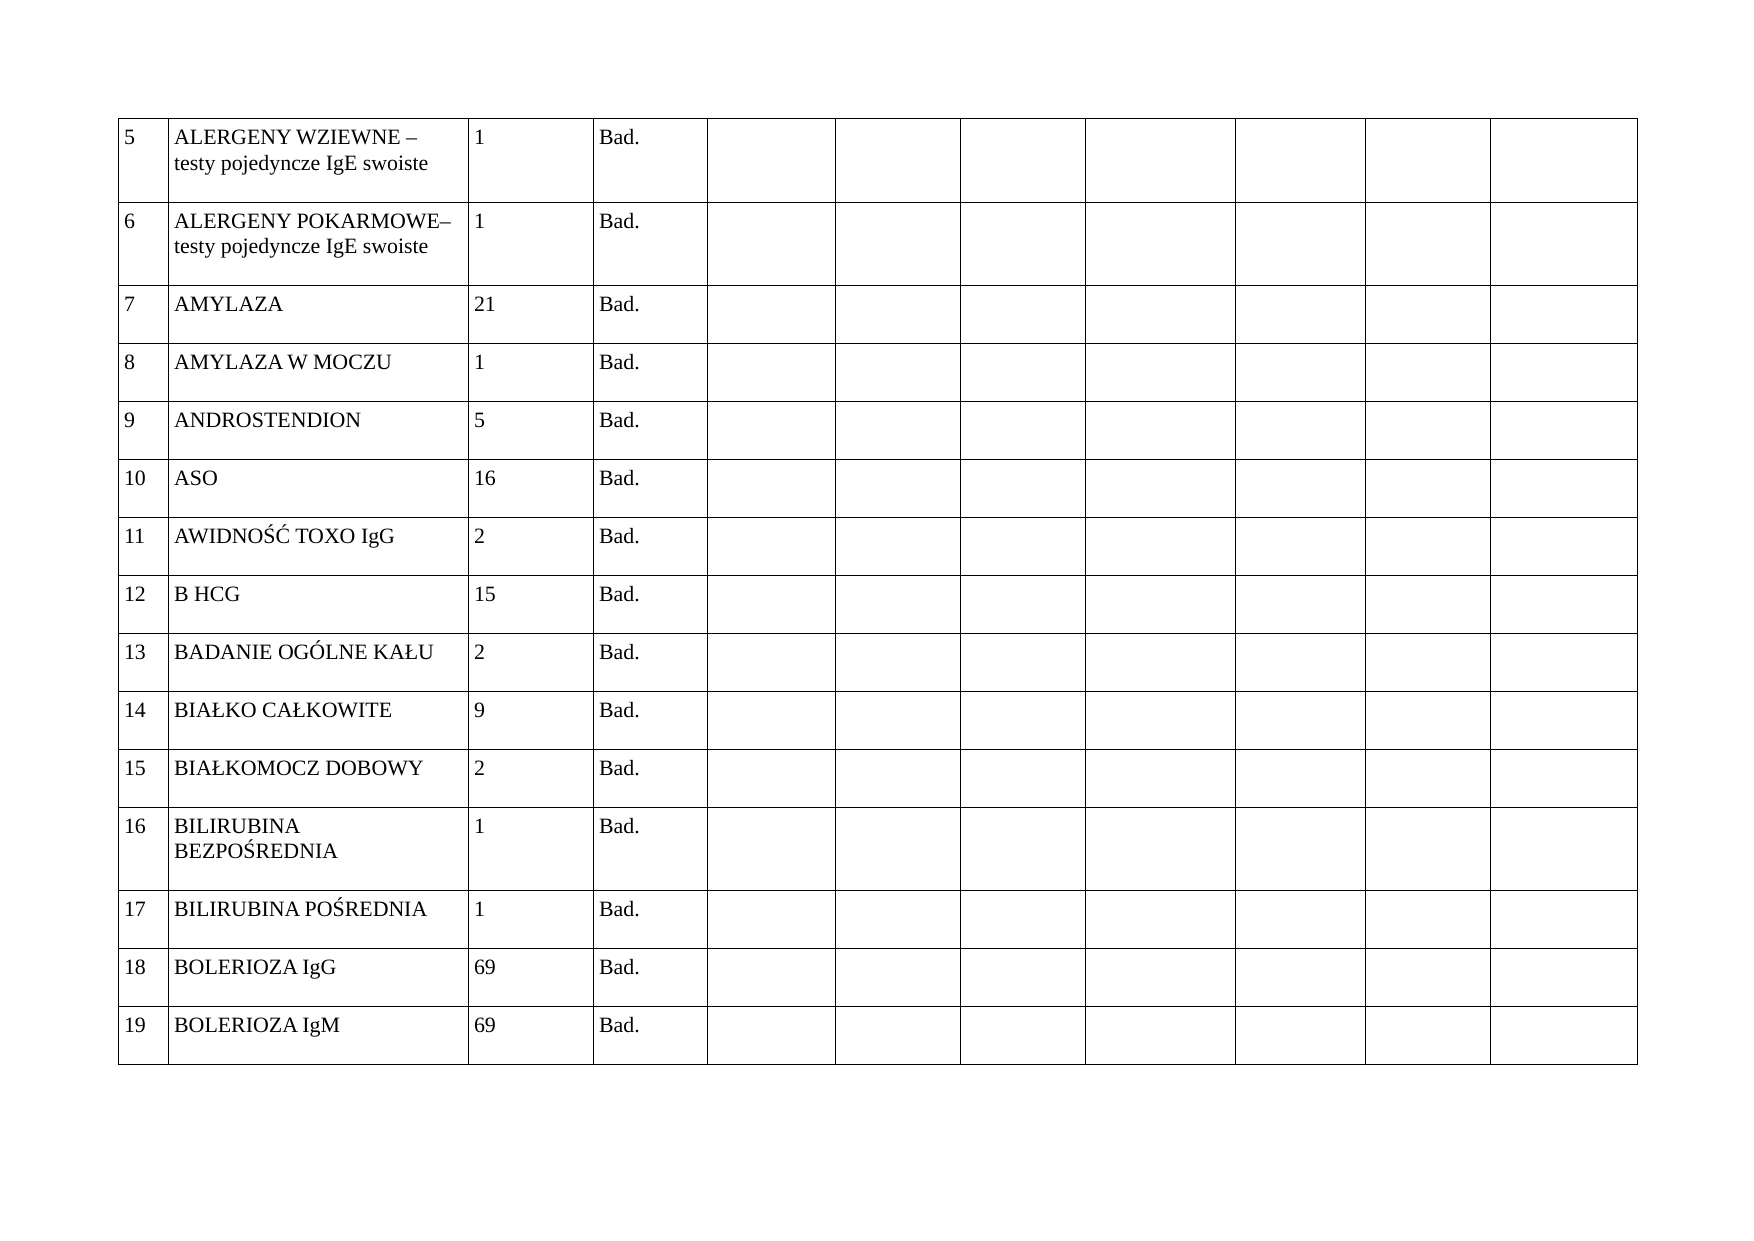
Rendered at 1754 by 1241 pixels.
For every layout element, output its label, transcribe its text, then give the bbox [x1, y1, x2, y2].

table_cell [1236, 808, 1365, 890]
table_cell [1366, 518, 1490, 575]
table_cell [961, 949, 1085, 1006]
table_cell [1236, 634, 1365, 691]
table_cell 1 [469, 808, 593, 890]
table_cell 2 [469, 518, 593, 575]
table_cell 17 [119, 891, 168, 948]
table_cell [961, 344, 1085, 401]
table_cell [1366, 1007, 1490, 1064]
table_cell [1366, 460, 1490, 517]
table_cell [708, 402, 835, 459]
table_cell [708, 750, 835, 807]
table_cell [1366, 891, 1490, 948]
table_cell BILIRUBINA POŚREDNIA [169, 891, 468, 948]
table_cell [1491, 808, 1637, 890]
table_cell [1491, 203, 1637, 284]
table_cell 9 [469, 692, 593, 749]
table_cell [1366, 634, 1490, 691]
table_cell [961, 203, 1085, 284]
table_cell [836, 634, 960, 691]
table_cell [961, 286, 1085, 343]
table_cell [1086, 203, 1235, 284]
table_cell [1086, 891, 1235, 948]
table_cell [708, 518, 835, 575]
table_cell [836, 344, 960, 401]
table_cell [708, 891, 835, 948]
table_cell 21 [469, 286, 593, 343]
table_cell [1366, 576, 1490, 633]
table_cell [1491, 344, 1637, 401]
table_cell [1491, 518, 1637, 575]
table_cell 2 [469, 634, 593, 691]
table_cell 11 [119, 518, 168, 575]
table_cell Bad. [594, 808, 707, 890]
table_cell [1236, 119, 1365, 201]
table_cell [1366, 203, 1490, 284]
table_cell [836, 203, 960, 284]
table_cell 1 [469, 891, 593, 948]
table_cell ALERGENY POKARMOWE– testy pojedyncze IgE swoiste [169, 203, 468, 284]
table_cell BILIRUBINA BEZPOŚREDNIA [169, 808, 468, 890]
table_cell ASO [169, 460, 468, 517]
table_cell [708, 949, 835, 1006]
table_cell [1366, 949, 1490, 1006]
table_cell [1491, 460, 1637, 517]
table_cell B HCG [169, 576, 468, 633]
table_cell [1086, 518, 1235, 575]
table_cell [1236, 692, 1365, 749]
table_cell [836, 949, 960, 1006]
table_cell [961, 402, 1085, 459]
table_cell [1236, 891, 1365, 948]
table_cell [961, 808, 1085, 890]
table_cell [1491, 750, 1637, 807]
table_cell BOLERIOZA IgM [169, 1007, 468, 1064]
table_cell [708, 344, 835, 401]
table_cell [836, 518, 960, 575]
table_cell [1491, 402, 1637, 459]
table_cell [836, 808, 960, 890]
table_cell [1086, 344, 1235, 401]
table_cell Bad. [594, 1007, 707, 1064]
table_cell BOLERIOZA IgG [169, 949, 468, 1006]
table_cell 15 [469, 576, 593, 633]
table_cell [836, 750, 960, 807]
table_cell [836, 576, 960, 633]
table_cell [1236, 203, 1365, 284]
table_cell [1086, 119, 1235, 201]
table_cell [1366, 808, 1490, 890]
table_cell [1236, 286, 1365, 343]
table_cell ALERGENY WZIEWNE – testy pojedyncze IgE swoiste [169, 119, 468, 201]
table_cell [708, 692, 835, 749]
table_cell [1236, 344, 1365, 401]
table_cell 18 [119, 949, 168, 1006]
table_cell [961, 1007, 1085, 1064]
table_cell [1491, 1007, 1637, 1064]
table_cell 10 [119, 460, 168, 517]
table_cell [1086, 634, 1235, 691]
table_cell [1236, 1007, 1365, 1064]
table_cell [1086, 750, 1235, 807]
table_cell [1236, 750, 1365, 807]
table_cell 9 [119, 402, 168, 459]
table_cell [961, 891, 1085, 948]
table_cell [1236, 402, 1365, 459]
table_cell [1236, 460, 1365, 517]
table_cell [1366, 402, 1490, 459]
table_cell [1086, 1007, 1235, 1064]
table_cell Bad. [594, 402, 707, 459]
table_cell [1086, 402, 1235, 459]
table_cell AMYLAZA W MOCZU [169, 344, 468, 401]
table_cell [1086, 576, 1235, 633]
table_cell [961, 576, 1085, 633]
table_cell [1236, 576, 1365, 633]
table_cell Bad. [594, 692, 707, 749]
table_cell 16 [469, 460, 593, 517]
table_cell 6 [119, 203, 168, 284]
table_cell [961, 518, 1085, 575]
table_cell [708, 1007, 835, 1064]
table_cell 14 [119, 692, 168, 749]
table_cell 69 [469, 949, 593, 1006]
table_cell Bad. [594, 750, 707, 807]
table_cell [836, 891, 960, 948]
table_cell [1366, 750, 1490, 807]
table_cell 69 [469, 1007, 593, 1064]
table_cell Bad. [594, 460, 707, 517]
table_cell Bad. [594, 634, 707, 691]
table_cell Bad. [594, 576, 707, 633]
table_cell [961, 460, 1085, 517]
table_cell 13 [119, 634, 168, 691]
table_cell [1491, 119, 1637, 201]
table_cell [1366, 119, 1490, 201]
table_cell Bad. [594, 119, 707, 201]
table_cell [1366, 344, 1490, 401]
table_cell 1 [469, 344, 593, 401]
table_cell [1491, 634, 1637, 691]
table_cell 19 [119, 1007, 168, 1064]
table_cell BIAŁKO CAŁKOWITE [169, 692, 468, 749]
table_cell [961, 119, 1085, 201]
table_cell ANDROSTENDION [169, 402, 468, 459]
table_cell [836, 286, 960, 343]
table_cell BADANIE OGÓLNE KAŁU [169, 634, 468, 691]
table_cell [836, 692, 960, 749]
table_cell [961, 634, 1085, 691]
table_cell [708, 808, 835, 890]
table_cell 16 [119, 808, 168, 890]
table_cell [708, 286, 835, 343]
table_cell Bad. [594, 518, 707, 575]
table_cell Bad. [594, 344, 707, 401]
table_cell [961, 750, 1085, 807]
table_cell Bad. [594, 203, 707, 284]
table_cell [1491, 891, 1637, 948]
table_cell [708, 460, 835, 517]
table_cell [1236, 518, 1365, 575]
table_cell [836, 402, 960, 459]
table_cell 12 [119, 576, 168, 633]
table_cell 15 [119, 750, 168, 807]
table_cell 1 [469, 119, 593, 201]
table_cell AMYLAZA [169, 286, 468, 343]
table_cell [1086, 808, 1235, 890]
table_cell [961, 692, 1085, 749]
table_cell [836, 1007, 960, 1064]
table_cell [836, 119, 960, 201]
table_cell [708, 634, 835, 691]
table_cell 5 [469, 402, 593, 459]
table_cell BIAŁKOMOCZ DOBOWY [169, 750, 468, 807]
table_cell [1366, 286, 1490, 343]
table_cell [1236, 949, 1365, 1006]
table_cell Bad. [594, 949, 707, 1006]
table_cell 2 [469, 750, 593, 807]
table_cell AWIDNOŚĆ TOXO IgG [169, 518, 468, 575]
table_cell [1491, 692, 1637, 749]
table_cell [1491, 576, 1637, 633]
table_cell 1 [469, 203, 593, 284]
table_cell 7 [119, 286, 168, 343]
table_cell [1086, 692, 1235, 749]
table_cell [708, 576, 835, 633]
table_cell Bad. [594, 891, 707, 948]
table_cell [1366, 692, 1490, 749]
table_cell [1086, 286, 1235, 343]
table_cell [1491, 286, 1637, 343]
table_cell [836, 460, 960, 517]
table_cell [1086, 460, 1235, 517]
table_cell 8 [119, 344, 168, 401]
table_cell [1491, 949, 1637, 1006]
table_cell 5 [119, 119, 168, 201]
table_cell [708, 119, 835, 201]
table_cell [1086, 949, 1235, 1006]
table_cell Bad. [594, 286, 707, 343]
table_cell [708, 203, 835, 284]
